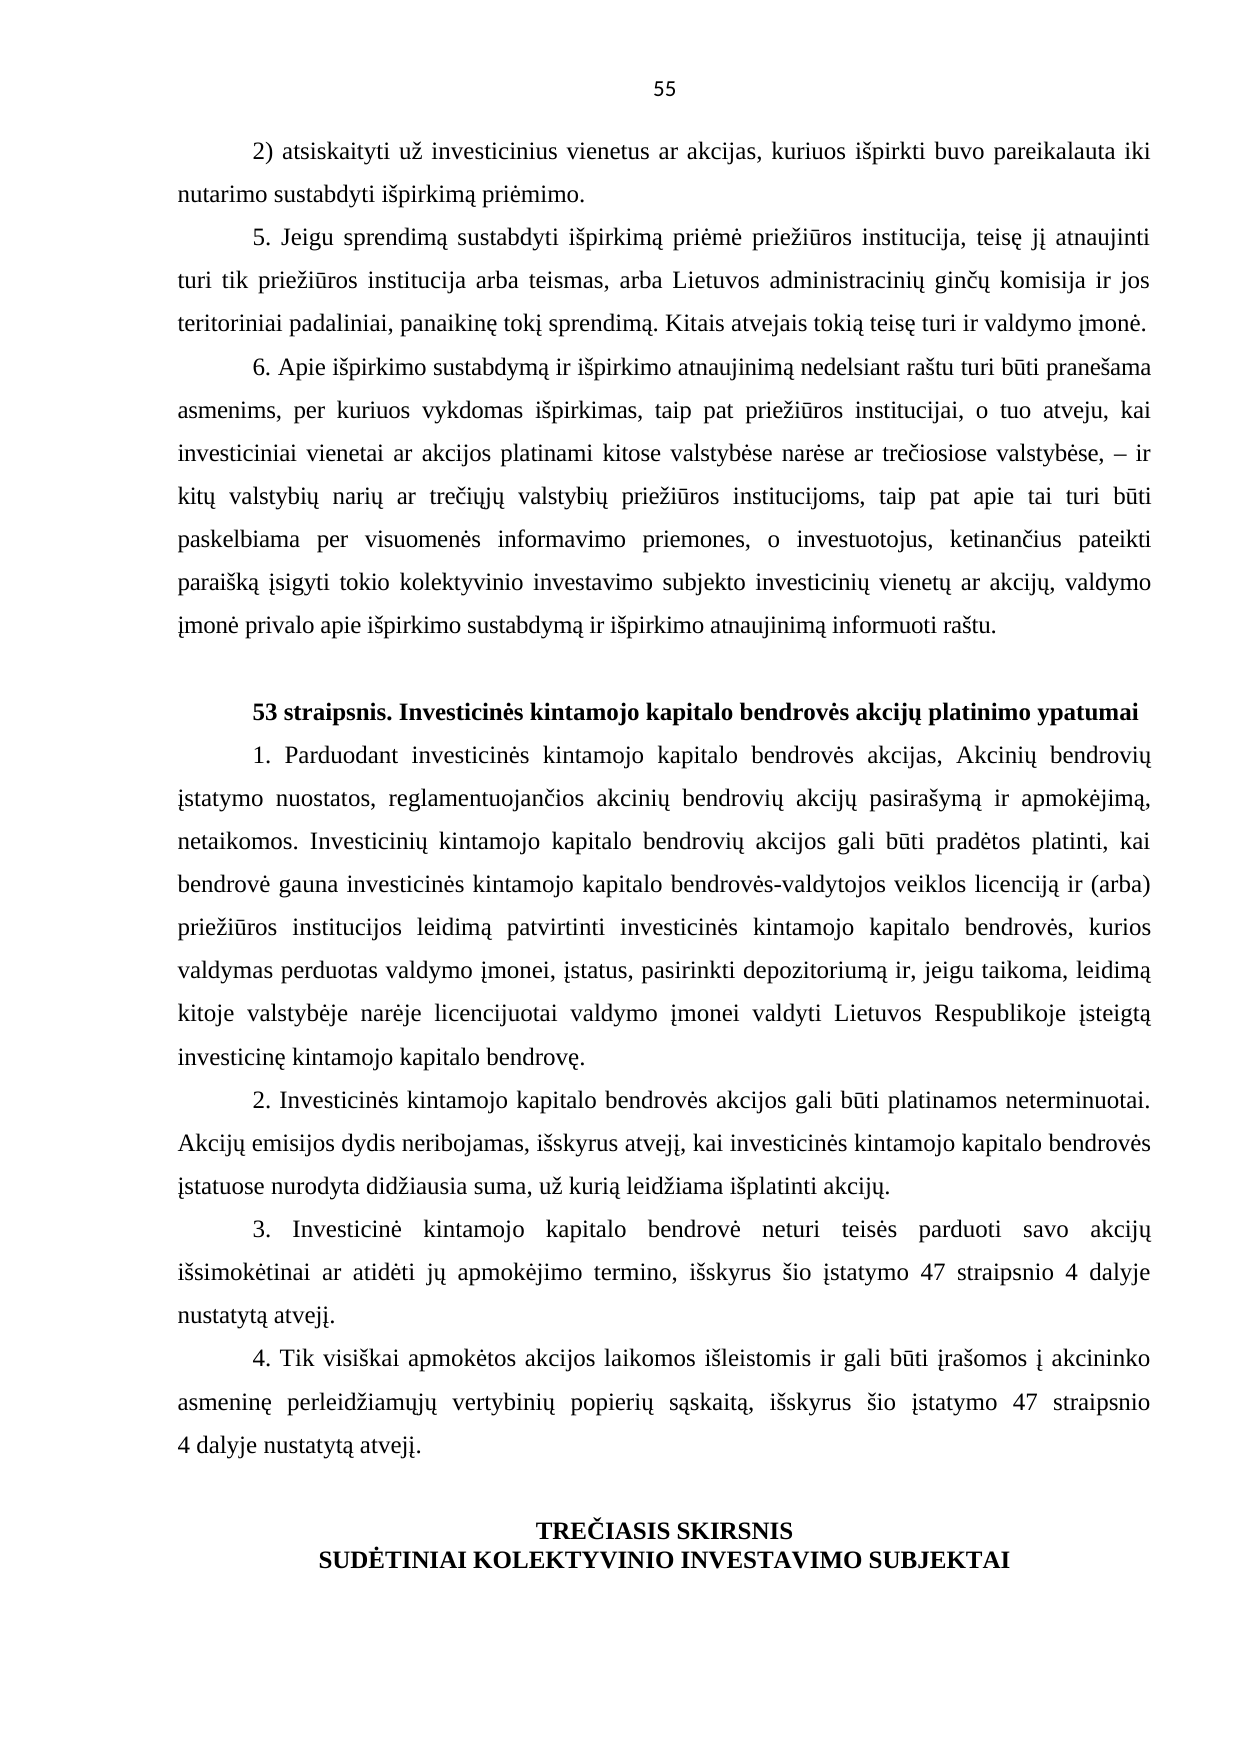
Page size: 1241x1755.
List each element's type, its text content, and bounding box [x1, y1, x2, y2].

text 6. Apie išpirkimo sustabdymą ir išpirkimo atnaujinimą nedelsiant raštu turi būti pranešama asmenims, per kuriuos vykdomas išpirkimas, taip pat priežiūros institucijai, o tuo atveju, kai investiciniai vienetai ar akcijos platinami kitose valstybėse narėse ar trečiosiose valstybėse, – ir kitų valstybių narių ar trečiųjų valstybių priežiūros institucijoms, taip pat apie tai turi būti paskelbiama per visuomenės informavimo priemones, o investuotojus, ketinančius pateikti paraišką įsigyti tokio kolektyvinio investavimo subjekto investicinių vienetų ar akcijų, valdymo įmonė privalo apie išpirkimo sustabdymą ir išpirkimo atnaujinimą informuoti raštu. [177, 352, 1152, 639]
text 3. Investicinė kintamojo kapitalo bendrovė neturi teisės parduoti savo akcijų išsimokėtinai ar atidėti jų apmokėjimo termino, išskyrus šio įstatymo 47 straipsnio 4 dalyje nustatytą atvejį. [177, 1214, 1152, 1329]
text 2. Investicinės kintamojo kapitalo bendrovės akcijos gali būti platinamos neterminuotai. Akcijų emisijos dydis neribojamas, išskyrus atvejį, kai investicinės kintamojo kapitalo bendrovės įstatuose nurodyta didžiausia suma, už kurią leidžiama išplatinti akcijų. [177, 1085, 1152, 1200]
text SUDĖTINIAI KOLEKTYVINIO INVESTAVIMO SUBJEKTAI [177, 1545, 1152, 1573]
text 1. Parduodant investicinės kintamojo kapitalo bendrovės akcijas, Akcinių bendrovių įstatymo nuostatos, reglamentuojančios akcinių bendrovių akcijų pasirašymą ir apmokėjimą, netaikomos. Investicinių kintamojo kapitalo bendrovių akcijos gali būti pradėtos platinti, kai bendrovė gauna investicinės kintamojo kapitalo bendrovės-valdytojos veiklos licenciją ir (arba) priežiūros institucijos leidimą patvirtinti investicinės kintamojo kapitalo bendrovės, kurios valdymas perduotas valdymo įmonei, įstatus, pasirinkti depozitoriumą ir, jeigu taikoma, leidimą kitoje valstybėje narėje licencijuotai valdymo įmonei valdyti Lietuvos Respublikoje įsteigtą investicinę kintamojo kapitalo bendrovę. [177, 740, 1152, 1070]
text TREČIASIS SKIRSNIS [177, 1516, 1152, 1545]
text 4. Tik visiškai apmokėtos akcijos laikomos išleistomis ir gali būti įrašomos į akcininko asmeninę perleidžiamųjų vertybinių popierių sąskaitą, išskyrus šio įstatymo 47 straipsnio 4 dalyje nustatytą atvejį. [177, 1343, 1152, 1458]
text 53 straipsnis. Investicinės kintamojo kapitalo bendrovės akcijų platinimo ypatumai [177, 697, 1152, 725]
text 2) atsiskaityti už investicinius vienetus ar akcijas, kuriuos išpirkti buvo pareikalauta iki nutarimo sustabdyti išpirkimą priėmimo. [177, 136, 1152, 208]
text 5. Jeigu sprendimą sustabdyti išpirkimą priėmė priežiūros institucija, teisę jį atnaujinti turi tik priežiūros institucija arba teismas, arba Lietuvos administracinių ginčų komisija ir jos teritoriniai padaliniai, panaikinę tokį sprendimą. Kitais atvejais tokią teisę turi ir valdymo įmonė. [177, 222, 1152, 337]
